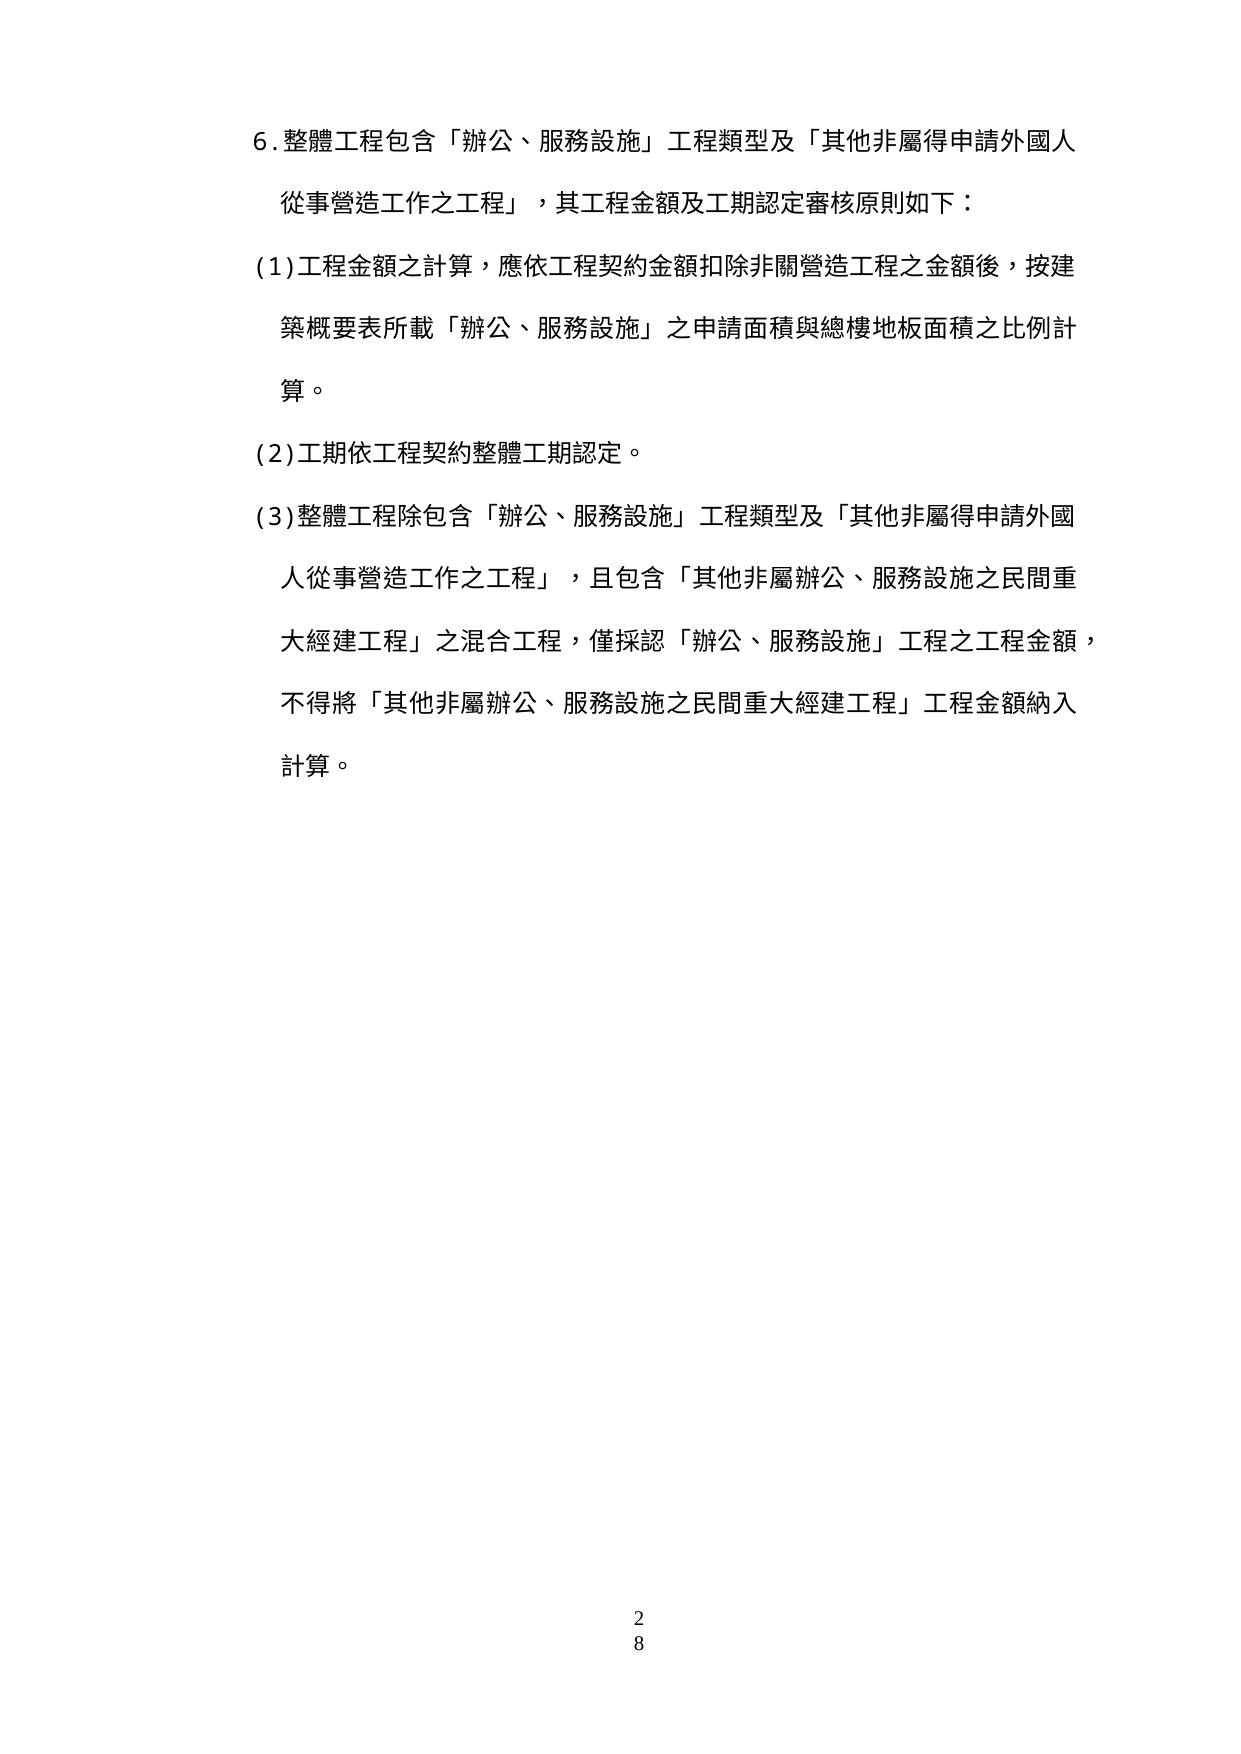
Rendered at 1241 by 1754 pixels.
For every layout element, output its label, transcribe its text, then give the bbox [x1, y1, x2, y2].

text 6.整體工程包含「辦公、服務設施」工程類型及「其他非屬得申請外國人從事營造工作之工程」，其工程金額及工期認定審核原則如下： [252, 97, 1078, 222]
text (2)工期依工程契約整體工期認定。 [252, 410, 1078, 472]
text (3)整體工程除包含「辦公、服務設施」工程類型及「其他非屬得申請外國人從事營造工作之工程」，且包含「其他非屬辦公、服務設施之民間重大經建工程」之混合工程，僅採認「辦公、服務設施」工程之工程金額，不得將「其他非屬辦公、服務設施之民間重大經建工程」工程金額納入計算。 [252, 472, 1078, 785]
text (1)工程金額之計算，應依工程契約金額扣除非關營造工程之金額後，按建築概要表所載「辦公、服務設施」之申請面積與總樓地板面積之比例計算。 [252, 222, 1078, 410]
